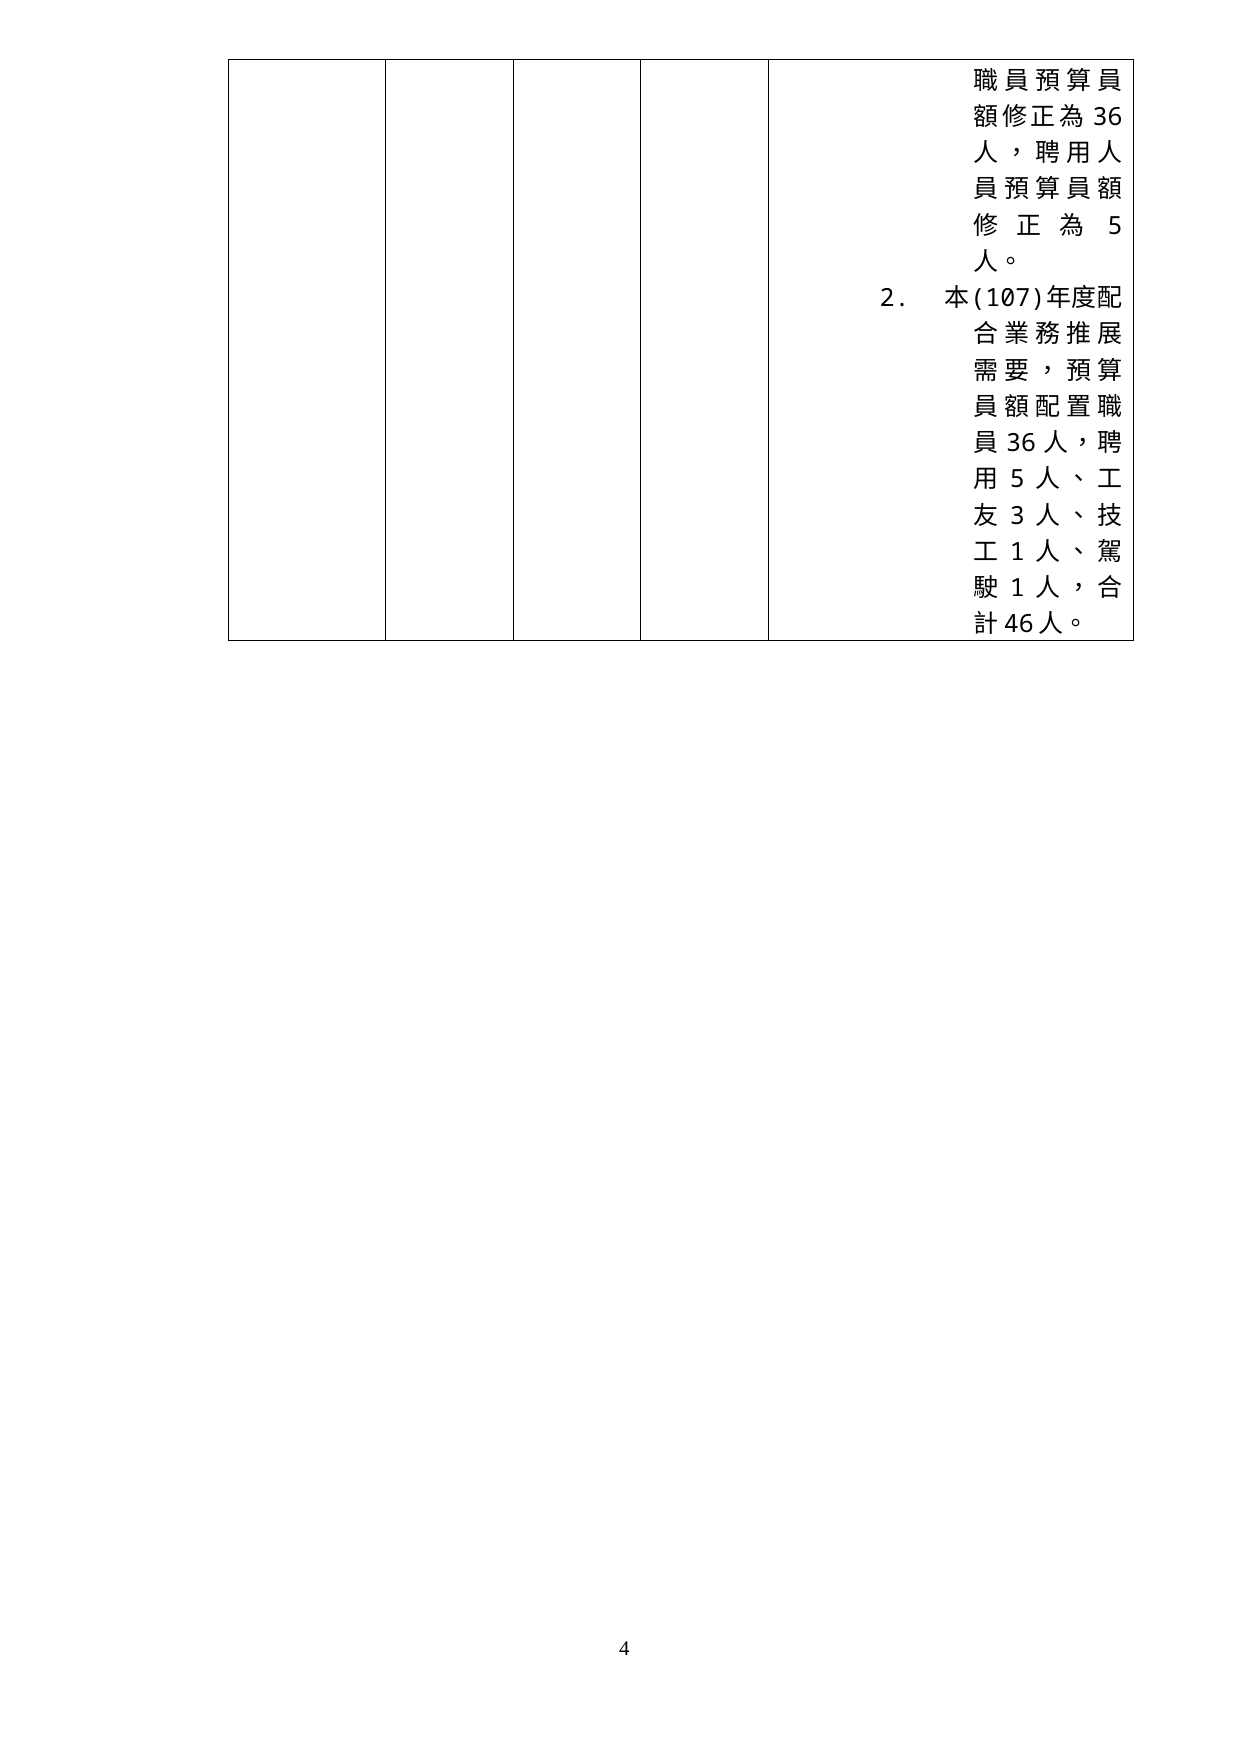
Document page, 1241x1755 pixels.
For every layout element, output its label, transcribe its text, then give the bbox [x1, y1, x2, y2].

table_cell 衛福部106年3月21日衛部人字第1060107951號函核定本所106年度預算員額調整一覽表，職員預算員額修正為36人，聘用人員預算員額修正為5人。 本(107)年度配合業務推展需要，預算員額配置職員36人，聘用5人、工友3人、技工1人、駕駛1人，合計46人。 [769, 60, 1133, 640]
table_cell [386, 60, 513, 640]
table_cell [229, 60, 385, 640]
table_cell [641, 60, 768, 640]
table_cell [514, 60, 640, 640]
